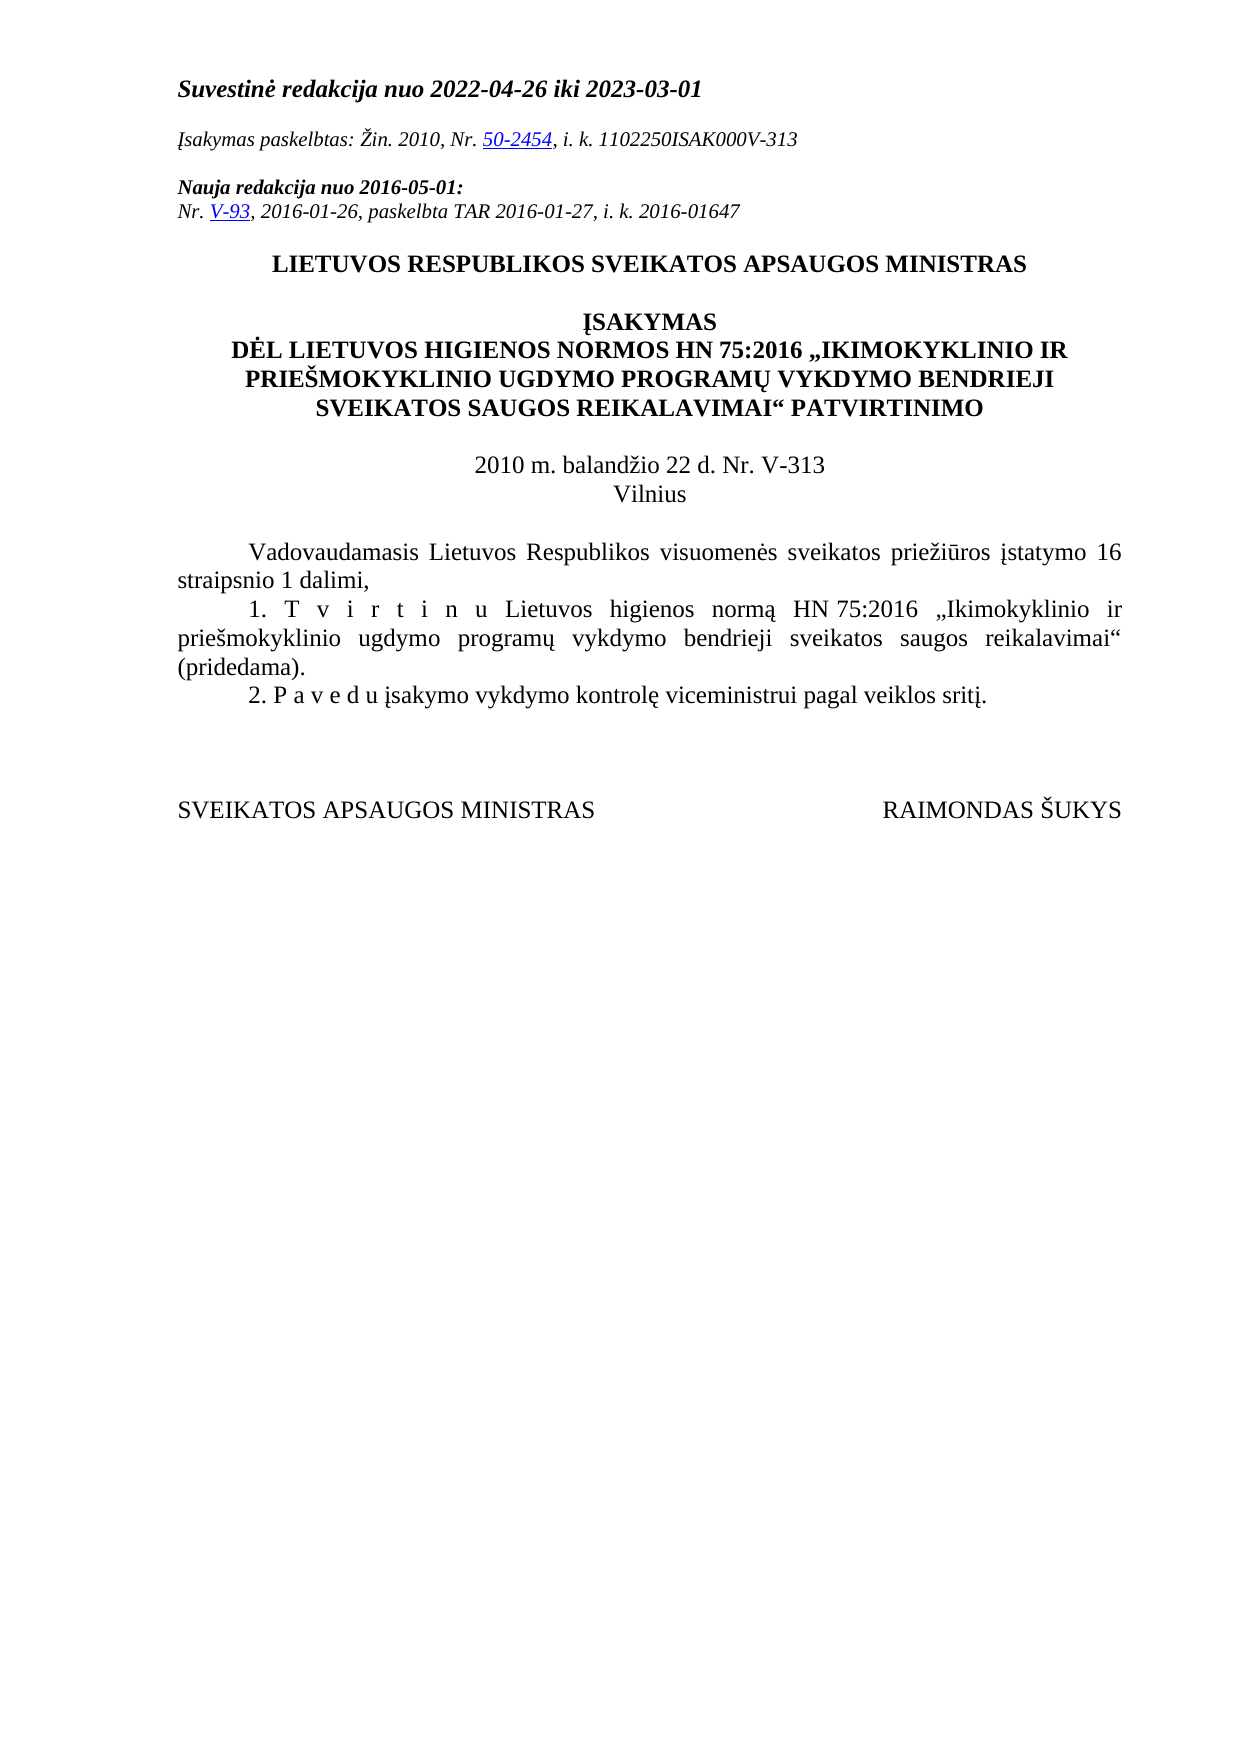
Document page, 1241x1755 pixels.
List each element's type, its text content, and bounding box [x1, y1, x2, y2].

text Nauja redakcija nuo 2016-05-01: [177, 175, 1122, 199]
text 2. P a v e d u įsakymo vykdymo kontrolę viceministrui pagal veiklos sritį. [177, 681, 1122, 709]
text Suvestinė redakcija nuo 2022-04-26 iki 2023-03-01 [177, 74, 1122, 103]
text 2010 m. balandžio 22 d. Nr. V-313 [177, 451, 1122, 479]
text Nr. V-93, 2016-01-26, paskelbta TAR 2016-01-27, i. k. 2016-01647 [177, 199, 1122, 223]
text 1. T v i r t i n u Lietuvos higienos normą HN 75:2016 „Ikimokyklinio ir priešmokyklinio ugdymo programų vykdymo bendrieji sveikatos saugos reikalavimai“ (pridedama). [177, 594, 1122, 681]
text Vadovaudamasis Lietuvos Respublikos visuomenės sveikatos priežiūros įstatymo 16 straipsnio 1 dalimi, [177, 537, 1122, 594]
text LIETUVOS RESPUBLIKOS SVEIKATOS APSAUGOS MINISTRAS [177, 249, 1122, 278]
text DĖL LIETUVOS HIGIENOS NORMOS HN 75:2016 „IKIMOKYKLINIO IR PRIEŠMOKYKLINIO UGDYMO PROGRAMŲ VYKDYMO BENDRIEJI SVEIKATOS SAUGOS REIKALAVIMAI“ PATVIRTINIMO [177, 336, 1122, 422]
text SVEIKATOS APSAUGOS MINISTRAS RAIMONDAS ŠUKYS [177, 796, 1122, 824]
text ĮSAKYMAS [177, 307, 1122, 336]
text Įsakymas paskelbtas: Žin. 2010, Nr. 50-2454, i. k. 1102250ISAK000V-313 [177, 127, 1122, 151]
text Vilnius [177, 479, 1122, 508]
